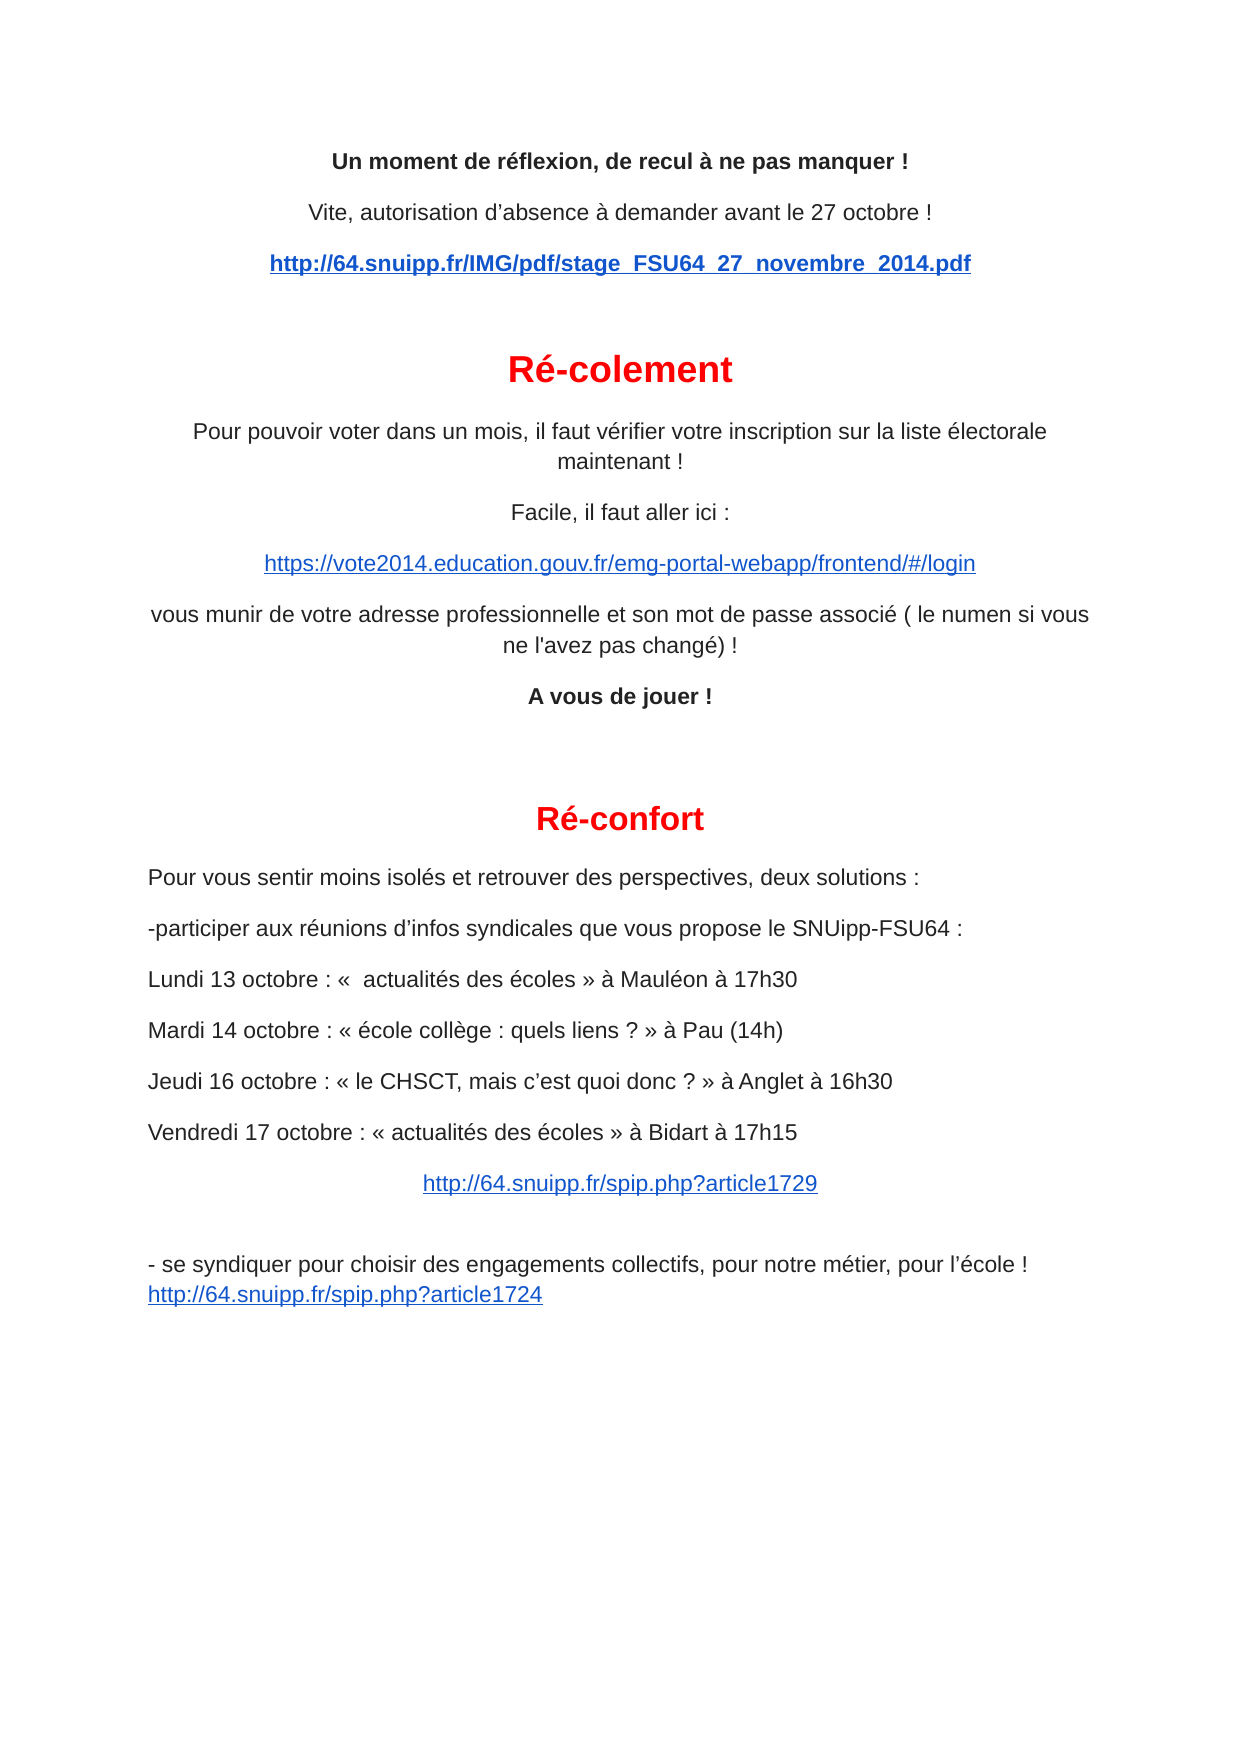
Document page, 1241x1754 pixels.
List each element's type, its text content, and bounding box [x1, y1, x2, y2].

text http://64.snuipp.fr/IMG/pdf/stage_FSU64_27_novembre_2014.pdf [148, 250, 1092, 276]
text Ré-confort [148, 799, 1092, 837]
text Facile, il faut aller ici : [148, 499, 1092, 526]
text Vendredi 17 octobre : « actualités des écoles » à Bidart à 17h15 [148, 1119, 1092, 1145]
text Mardi 14 octobre : « école collège : quels liens ? » à Pau (14h) [148, 1017, 1092, 1043]
text https://vote2014.education.gouv.fr/emg-portal-webapp/frontend/#/login [148, 550, 1092, 577]
text Ré-colement [148, 348, 1092, 391]
text Vite, autorisation d’absence à demander avant le 27 octobre ! [148, 199, 1092, 225]
text vous munir de votre adresse professionnelle et son mot de passe associé ( le numen si vous ne l'avez pas changé) ! [148, 601, 1092, 658]
text Pour vous sentir moins isolés et retrouver des perspectives, deux solutions : [148, 864, 1092, 890]
text -participer aux réunions d’infos syndicales que vous propose le SNUipp-FSU64 : [148, 915, 1092, 941]
text http://64.snuipp.fr/spip.php?article1729 [148, 1170, 1092, 1196]
text A vous de jouer ! [148, 683, 1092, 709]
text Un moment de réflexion, de recul à ne pas manquer ! [148, 148, 1092, 174]
text Pour pouvoir voter dans un mois, il faut vérifier votre inscription sur la liste électorale maintenant ! [148, 418, 1092, 474]
text Lundi 13 octobre : « actualités des écoles » à Mauléon à 17h30 [148, 966, 1092, 992]
text Jeudi 16 octobre : « le CHSCT, mais c’est quoi donc ? » à Anglet à 16h30 [148, 1068, 1092, 1094]
text - se syndiquer pour choisir des engagements collectifs, pour notre métier, pour l’école !http://64.snuipp.fr/spip.php?article1724 [148, 1221, 1092, 1308]
